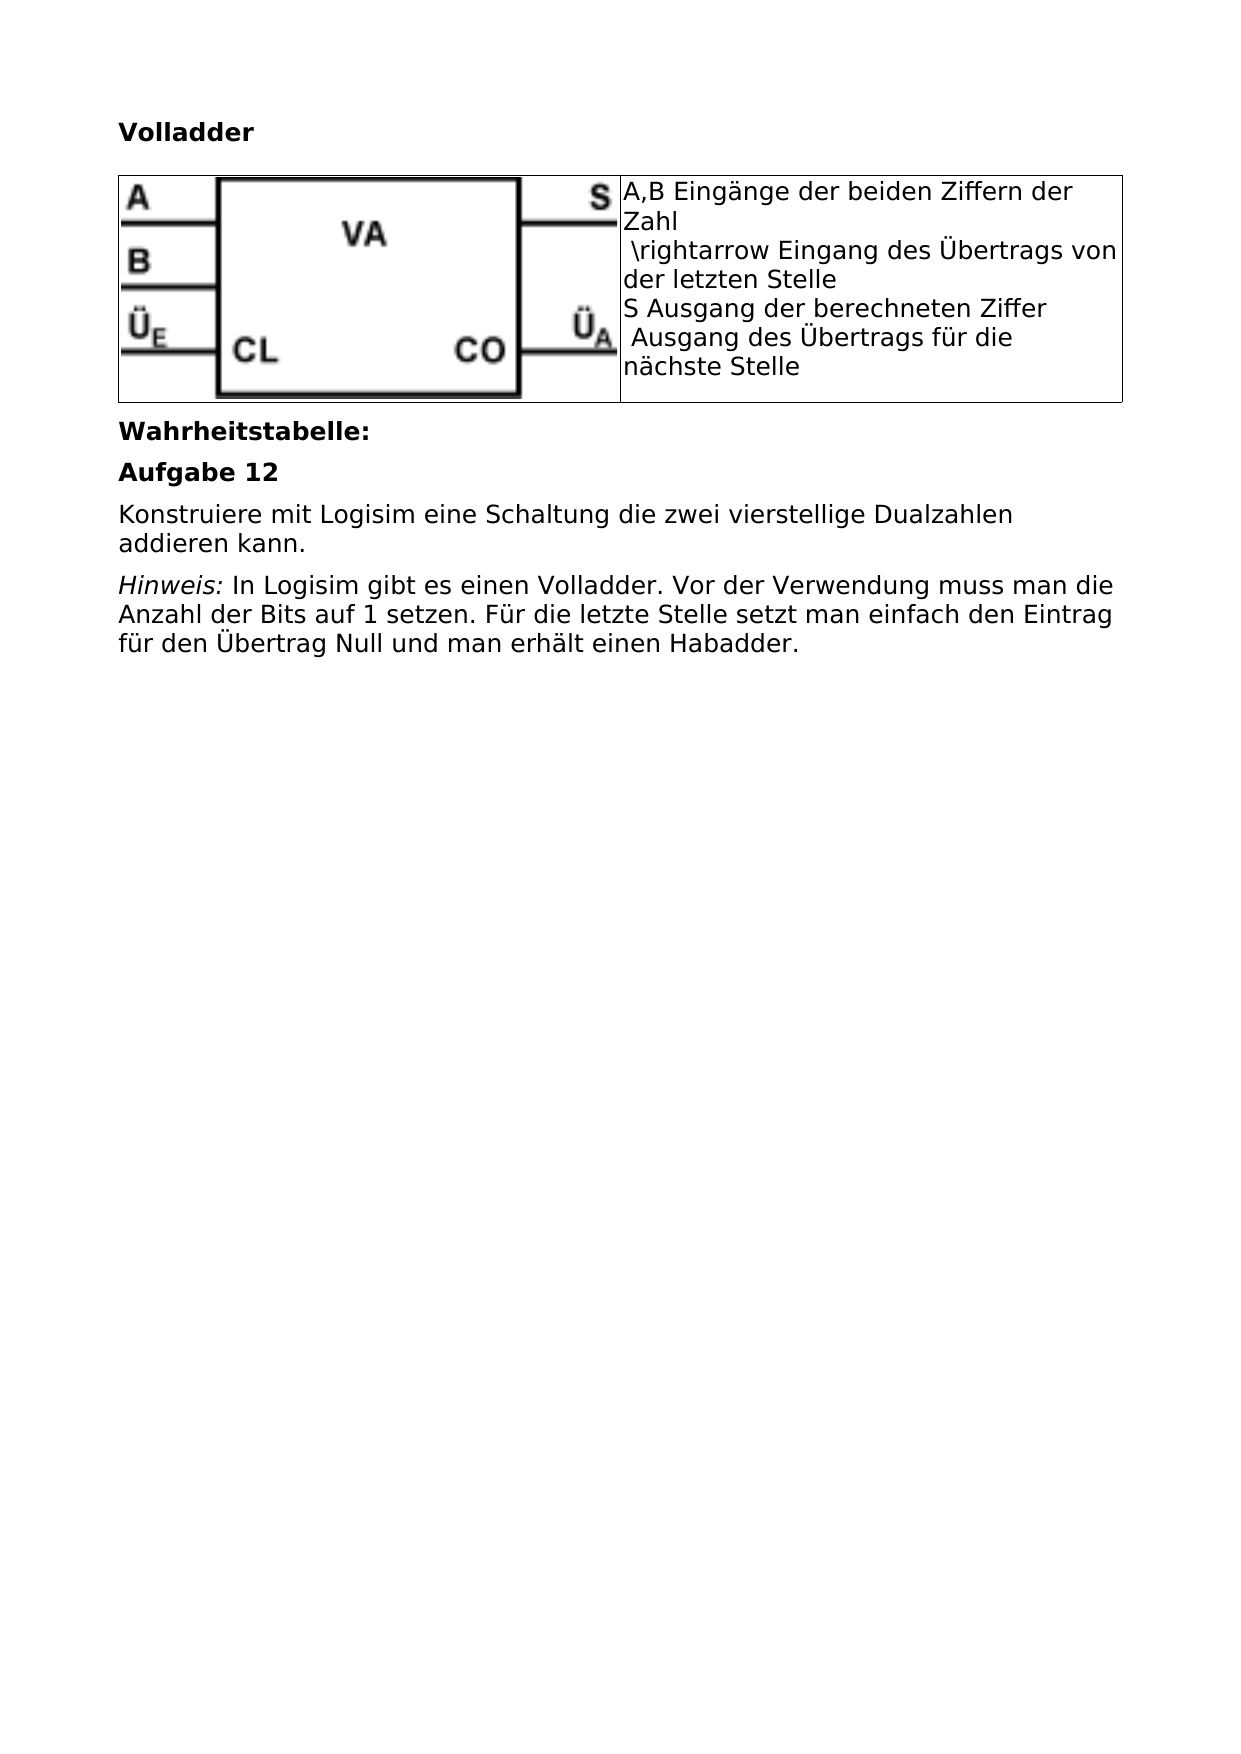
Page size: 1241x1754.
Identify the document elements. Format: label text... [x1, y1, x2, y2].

text Wahrheitstabelle: [118, 417, 1122, 446]
text Konstruiere mit Logisim eine Schaltung die zwei vierstellige Dualzahlen addieren kann. [118, 500, 1122, 558]
table_header A,B Eingänge der beiden Ziffern der Zahl \rightarrow Eingang des Übertrags von der letzten Stelle S Ausgang der berechneten Ziffer Ausgang des Übertrags für die nächste Stelle [621, 176, 1122, 402]
text Aufgabe 12 [118, 458, 1122, 488]
subtitle Volladder [118, 118, 1122, 147]
text Hinweis: In Logisim gibt es einen Volladder. Vor der Verwendung muss man die Anzahl der Bits auf 1 setzen. Für die letzte Stelle setzt man einfach den Eintrag für den Übertrag Null und man erhält einen Habadder. [118, 571, 1122, 658]
picture [121, 177, 618, 399]
table_header [119, 176, 620, 402]
